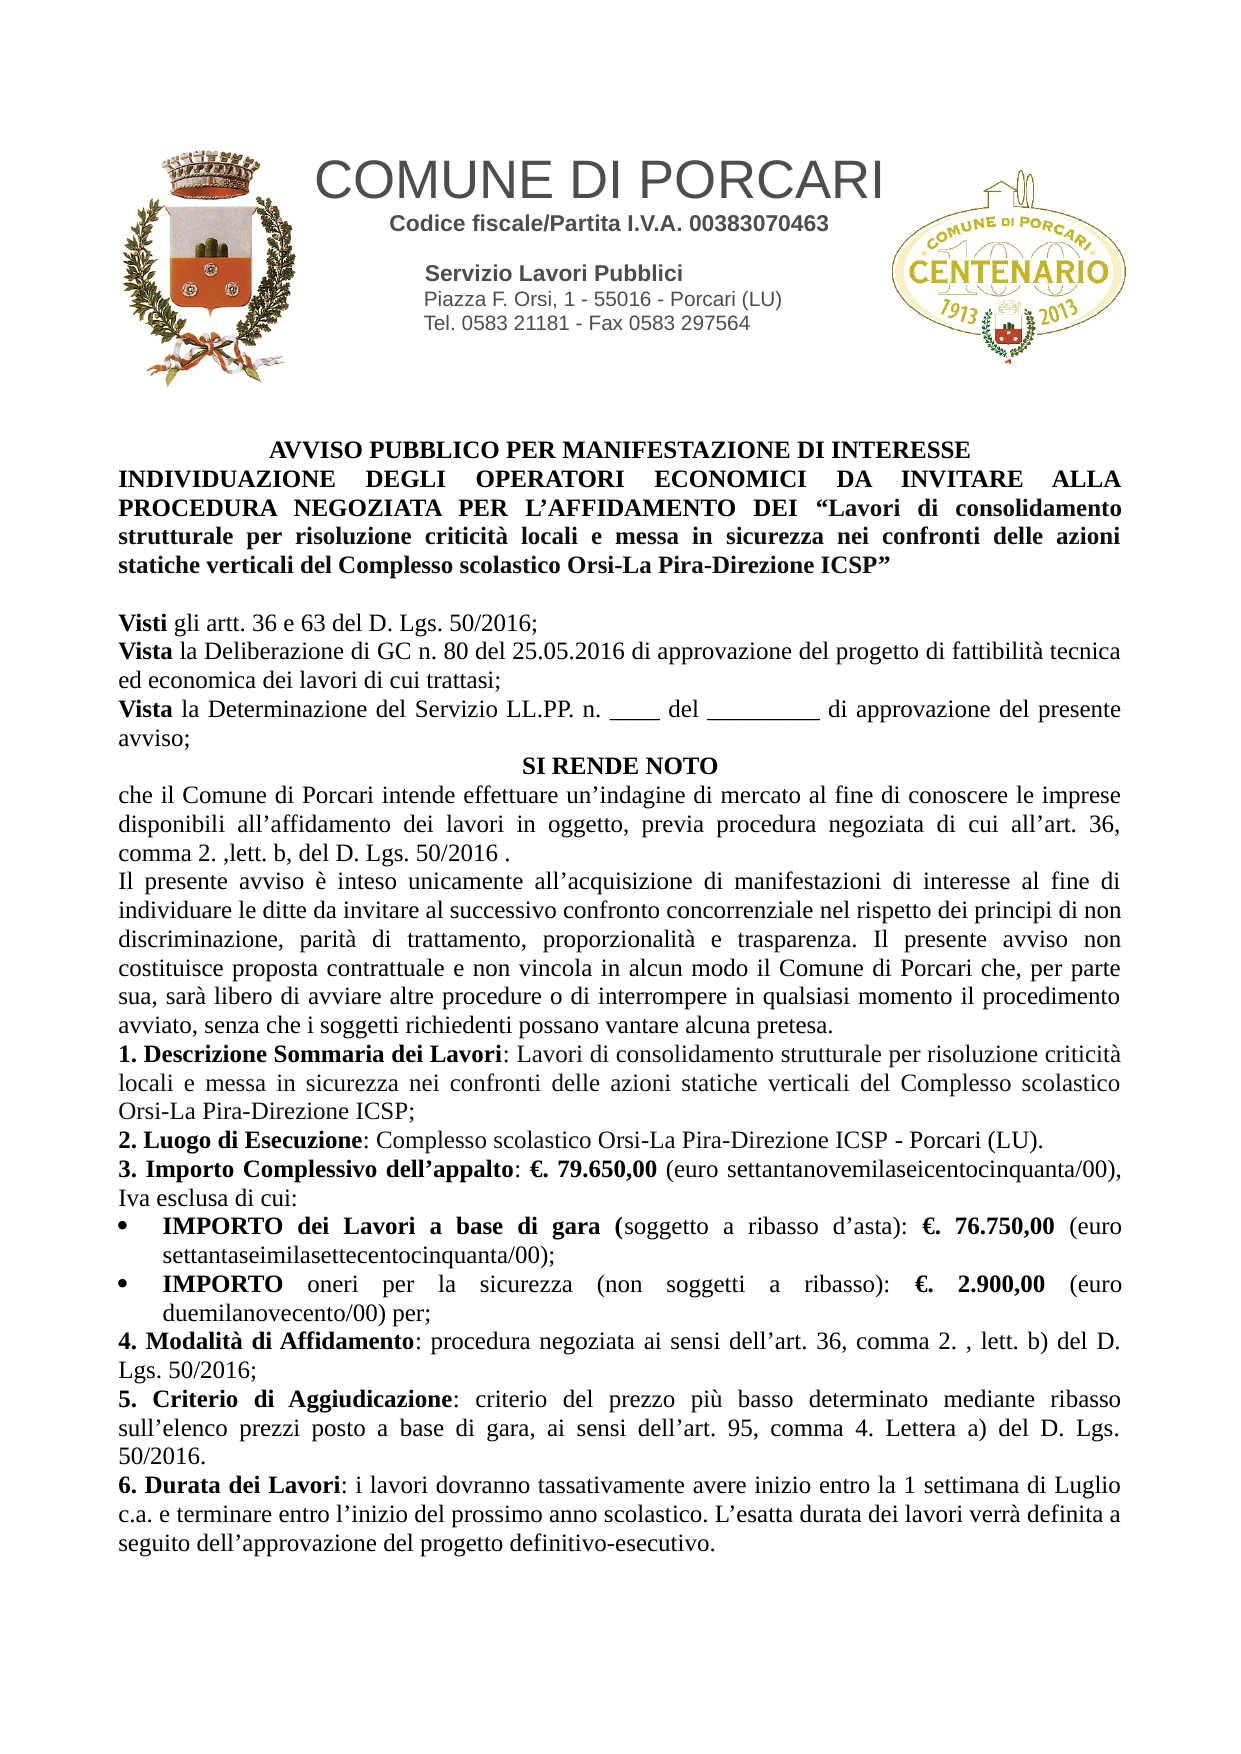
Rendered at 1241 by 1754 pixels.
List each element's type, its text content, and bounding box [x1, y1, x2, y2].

text 6. Durata dei Lavori: i lavori dovranno tassativamente avere inizio entro la 1 settimana di Luglio c.a. e terminare entro l’inizio del prossimo anno scolastico. L’esatta durata dei lavori verrà definita a seguito dell’approvazione del progetto definitivo-esecutivo. [118, 1470, 1122, 1556]
picture [886, 165, 1131, 368]
text Tel. 0583 21181 - Fax 0583 297564 [299, 311, 886, 334]
text 5. Criterio di Aggiudicazione: criterio del prezzo più basso determinato mediante ribasso sull’elenco prezzi posto a base di gara, ai sensi dell’art. 95, comma 4. Lettera a) del D. Lgs. 50/2016. [118, 1384, 1122, 1470]
text INDIVIDUAZIONE DEGLI OPERATORI ECONOMICI DA INVITARE ALLA PROCEDURA NEGOZIATA PER L’AFFIDAMENTO DEI “Lavori di consolidamento strutturale per risoluzione criticità locali e messa in sicurezza nei confronti delle azioni statiche verticali del Complesso scolastico Orsi-La Pira-Direzione ICSP” [118, 464, 1122, 579]
text Piazza F. Orsi, 1 - 55016 - Porcari (LU) [299, 287, 886, 311]
text Visti gli artt. 36 e 63 del D. Lgs. 50/2016; [118, 608, 1122, 636]
text 2. Luogo di Esecuzione: Complesso scolastico Orsi-La Pira-Direzione ICSP - Porcari (LU). [118, 1125, 1122, 1154]
text Servizio Lavori Pubblici [299, 260, 886, 287]
text 3. Importo Complessivo dell’appalto: €. 79.650,00 (euro settantanovemilaseicentocinquanta/00), Iva esclusa di cui: [118, 1154, 1122, 1211]
list IMPORTO dei Lavori a base di gara (soggetto a ribasso d’asta): €. 76.750,00 (euro settantaseimilasettecentocinquanta/00); [118, 1211, 1122, 1269]
text SI RENDE NOTO [118, 751, 1122, 780]
text Codice fiscale/Partita I.V.A. 00383070463 [299, 210, 886, 236]
text 4. Modalità di Affidamento: procedura negoziata ai sensi dell’art. 36, comma 2. , lett. b) del D. Lgs. 50/2016; [118, 1326, 1122, 1384]
text Il presente avviso è inteso unicamente all’acquisizione di manifestazioni di interesse al fine di individuare le ditte da invitare al successivo confronto concorrenziale nel rispetto dei principi di non discriminazione, parità di trattamento, proporzionalità e trasparenza. Il presente avviso non costituisce proposta contrattuale e non vincola in alcun modo il Comune di Porcari che, per parte sua, sarà libero di avviare altre procedure o di interrompere in qualsiasi momento il procedimento avviato, senza che i soggetti richiedenti possano vantare alcuna pretesa. [118, 866, 1122, 1039]
text Vista la Determinazione del Servizio LL.PP. n. ____ del _________ di approvazione del presente avviso; [118, 694, 1122, 751]
text AVVISO PUBBLICO PER MANIFESTAZIONE DI INTERESSE [118, 435, 1122, 464]
list IMPORTO oneri per la sicurezza (non soggetti a ribasso): €. 2.900,00 (euro duemilanovecento/00) per; [118, 1269, 1122, 1326]
text 1. Descrizione Sommaria dei Lavori: Lavori di consolidamento strutturale per risoluzione criticità locali e messa in sicurezza nei confronti delle azioni statiche verticali del Complesso scolastico Orsi-La Pira-Direzione ICSP; [118, 1039, 1122, 1125]
picture [118, 146, 299, 391]
text che il Comune di Porcari intende effettuare un’indagine di mercato al fine di conoscere le imprese disponibili all’affidamento dei lavori in oggetto, previa procedura negoziata di cui all’art. 36, comma 2. ,lett. b, del D. Lgs. 50/2016 . [118, 780, 1122, 866]
text COMUNE DI PORCARI [299, 148, 1122, 210]
text Vista la Deliberazione di GC n. 80 del 25.05.2016 di approvazione del progetto di fattibilità tecnica ed economica dei lavori di cui trattasi; [118, 636, 1122, 694]
